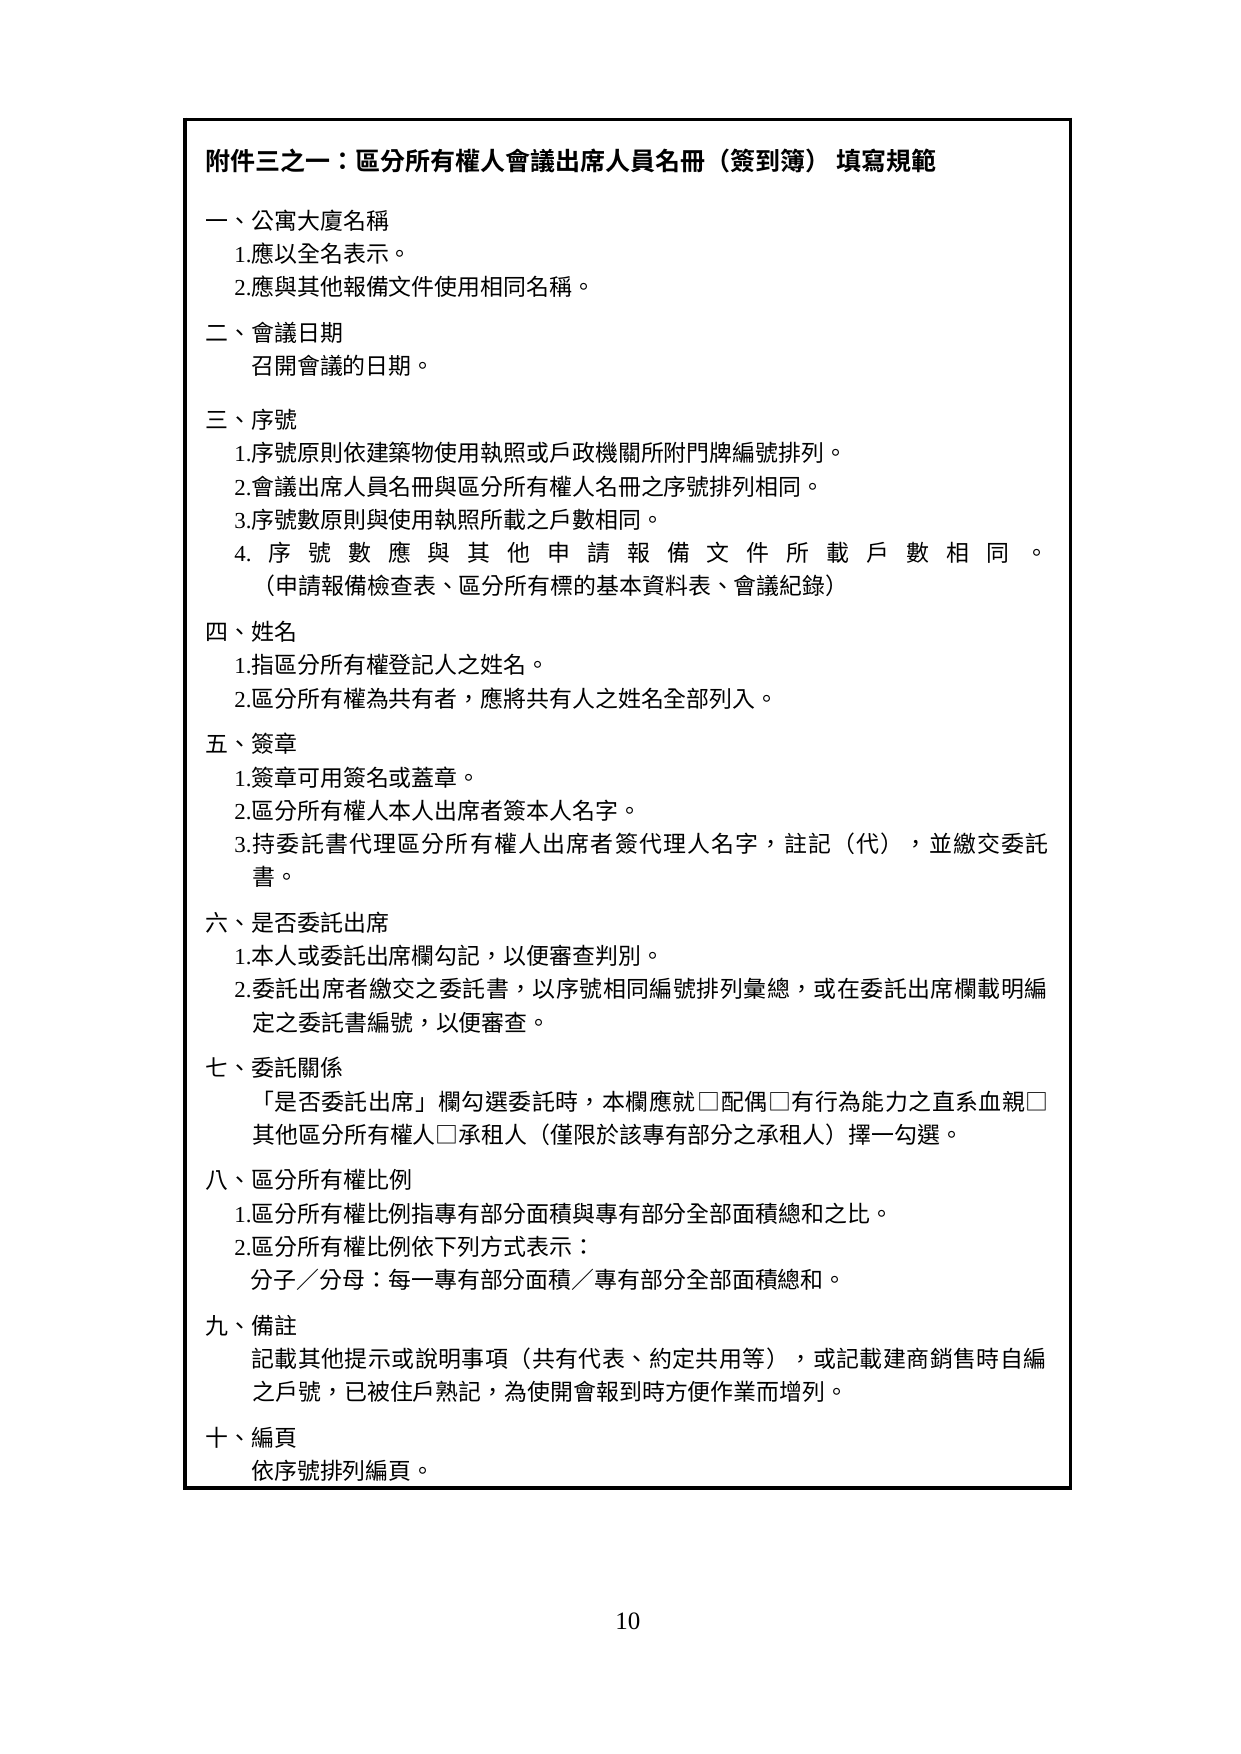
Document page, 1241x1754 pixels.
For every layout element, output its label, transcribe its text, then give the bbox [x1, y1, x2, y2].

table_header 附件三之一：區分所有權人會議出席人員名冊（簽到簿） 填寫規範 一、公寓大廈名稱 1.應以全名表示。 2.應與其他報備文件使用相同名稱。 二、會議日期 召開會議的日期。 三、序號 1.序號原則依建築物使用執照或戶政機關所附門牌編號排列。 2.會議出席人員名冊與區分所有權人名冊之序號排列相同。 3.序號數原則與使用執照所載之戶數相同。 4.序號數應與其他申請報備文件所載戶數相同。 （申請報備檢查表、區分所有標的基本資料表、會議紀錄） 四、姓名 1.指區分所有權登記人之姓名。 2.區分所有權為共有者，應將共有人之姓名全部列入。 五、簽章 1.簽章可用簽名或蓋章。 2.區分所有權人本人出席者簽本人名字。 3.持委託書代理區分所有權人出席者簽代理人名字，註記（代），並繳交委託書。 六、是否委託出席 1.本人或委託出席欄勾記，以便審查判別。 2.委託出席者繳交之委託書，以序號相同編號排列彙總，或在委託出席欄載明編定之委託書編號，以便審查。 七、委託關係 「是否委託出席」欄勾選委託時，本欄應就□配偶□有行為能力之直系血親□其他區分所有權人□承租人（僅限於該專有部分之承租人）擇一勾選。 八、區分所有權比例 1.區分所有權比例指專有部分面積與專有部分全部面積總和之比。 2.區分所有權比例依下列方式表示： 分子／分母：每一專有部分面積／專有部分全部面積總和。 九、備註 記載其他提示或說明事項（共有代表、約定共用等），或記載建商銷售時自編之戶號，已被住戶熟記，為使開會報到時方便作業而增列。 十、編頁 依序號排列編頁。 [187, 121, 1069, 1486]
